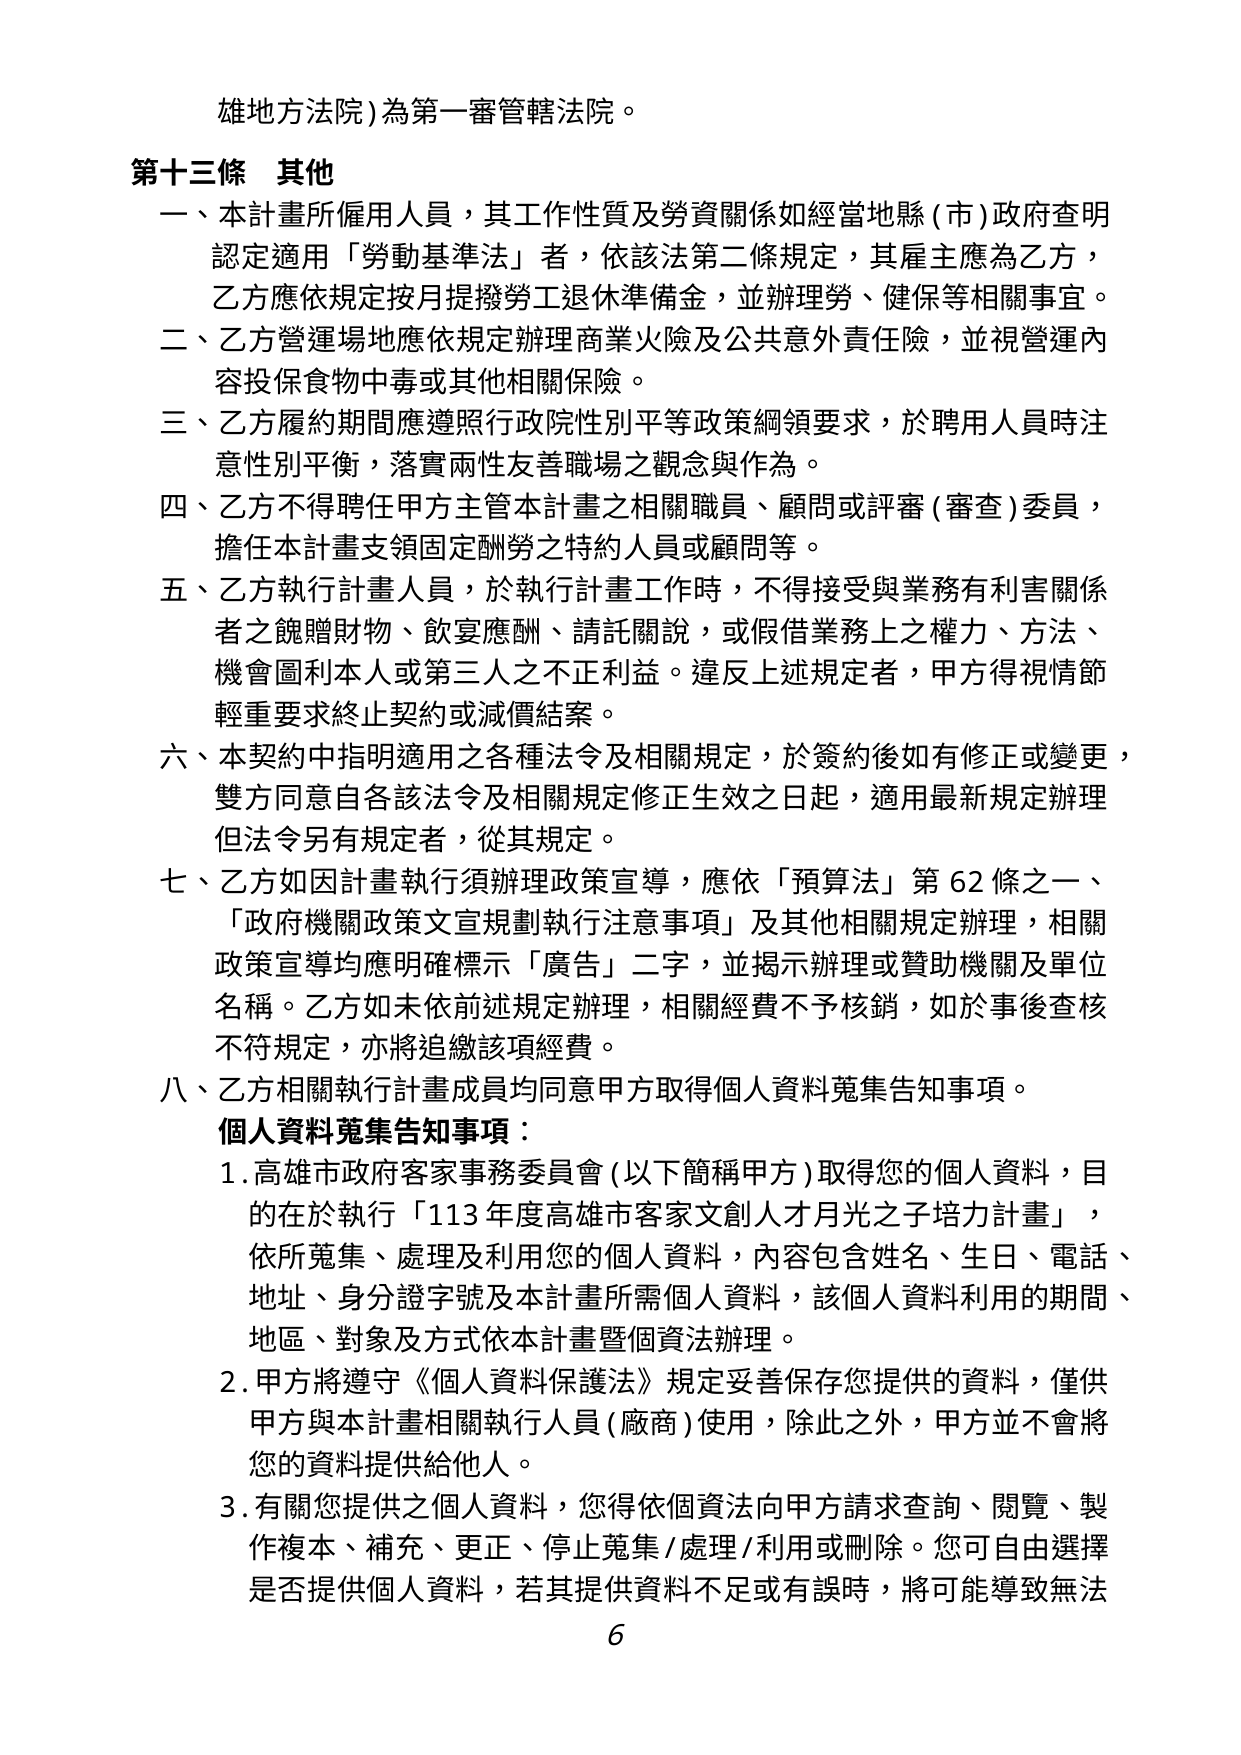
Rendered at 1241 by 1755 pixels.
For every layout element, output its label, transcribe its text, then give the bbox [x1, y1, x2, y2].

text 六、本契約中指明適用之各種法令及相關規定，於簽約後如有修正或變更，雙方同意自各該法令及相關規定修正生效之日起，適用最新規定辦理，但法令另有規定者，從其規定。 [159, 734, 1110, 859]
text 五、乙方執行計畫人員，於執行計畫工作時，不得接受與業務有利害關係者之餽贈財物、飲宴應酬、請託關說，或假借業務上之權力、方法、機會圖利本人或第三人之不正利益。違反上述規定者，甲方得視情節輕重要求終止契約或減價結案。 [159, 567, 1110, 734]
text 八、乙方相關執行計畫成員均同意甲方取得個人資料蒐集告知事項。 [159, 1067, 1110, 1109]
text 雄地方法院)為第一審管轄法院。 [159, 89, 1110, 130]
text 一、本計畫所僱用人員，其工作性質及勞資關係如經當地縣(市)政府查明認定適用「勞動基準法」者，依該法第二條規定，其雇主應為乙方，乙方應依規定按月提撥勞工退休準備金，並辦理勞、健保等相關事宜。 [159, 192, 1110, 317]
text 三、乙方履約期間應遵照行政院性別平等政策綱領要求，於聘用人員時注意性別平衡，落實兩性友善職場之觀念與作為。 [159, 400, 1110, 484]
text 2.甲方將遵守《個人資料保護法》規定妥善保存您提供的資料，僅供甲方與本計畫相關執行人員(廠商)使用，除此之外，甲方並不會將您的資料提供給他人。 [219, 1359, 1110, 1484]
text 四、乙方不得聘任甲方主管本計畫之相關職員、顧問或評審(審查)委員，擔任本計畫支領固定酬勞之特約人員或顧問等。 [159, 484, 1110, 567]
text 第十三條 其他 [130, 150, 1110, 192]
text 七、乙方如因計畫執行須辦理政策宣導，應依「預算法」第62條之一、「政府機關政策文宣規劃執行注意事項」及其他相關規定辦理，相關政策宣導均應明確標示「廣告」二字，並揭示辦理或贊助機關及單位名稱。乙方如未依前述規定辦理，相關經費不予核銷，如於事後查核不符規定，亦將追繳該項經費。 [159, 859, 1110, 1067]
text 3.有關您提供之個人資料，您得依個資法向甲方請求查詢、閱覽、製作複本、補充、更正、停止蒐集/處理/利用或刪除。您可自由選擇是否提供個人資料，若其提供資料不足或有誤時，將可能導致無法 [219, 1484, 1110, 1609]
text 個人資料蒐集告知事項： [214, 1109, 1110, 1150]
text 1.高雄市政府客家事務委員會(以下簡稱甲方)取得您的個人資料，目的在於執行「113年度高雄市客家文創人才月光之子培力計畫」，依所蒐集、處理及利用您的個人資料，內容包含姓名、生日、電話、地址、身分證字號及本計畫所需個人資料，該個人資料利用的期間、地區、對象及方式依本計畫暨個資法辦理。 [219, 1150, 1110, 1359]
text 二、乙方營運場地應依規定辦理商業火險及公共意外責任險，並視營運內容投保食物中毒或其他相關保險。 [159, 317, 1110, 400]
